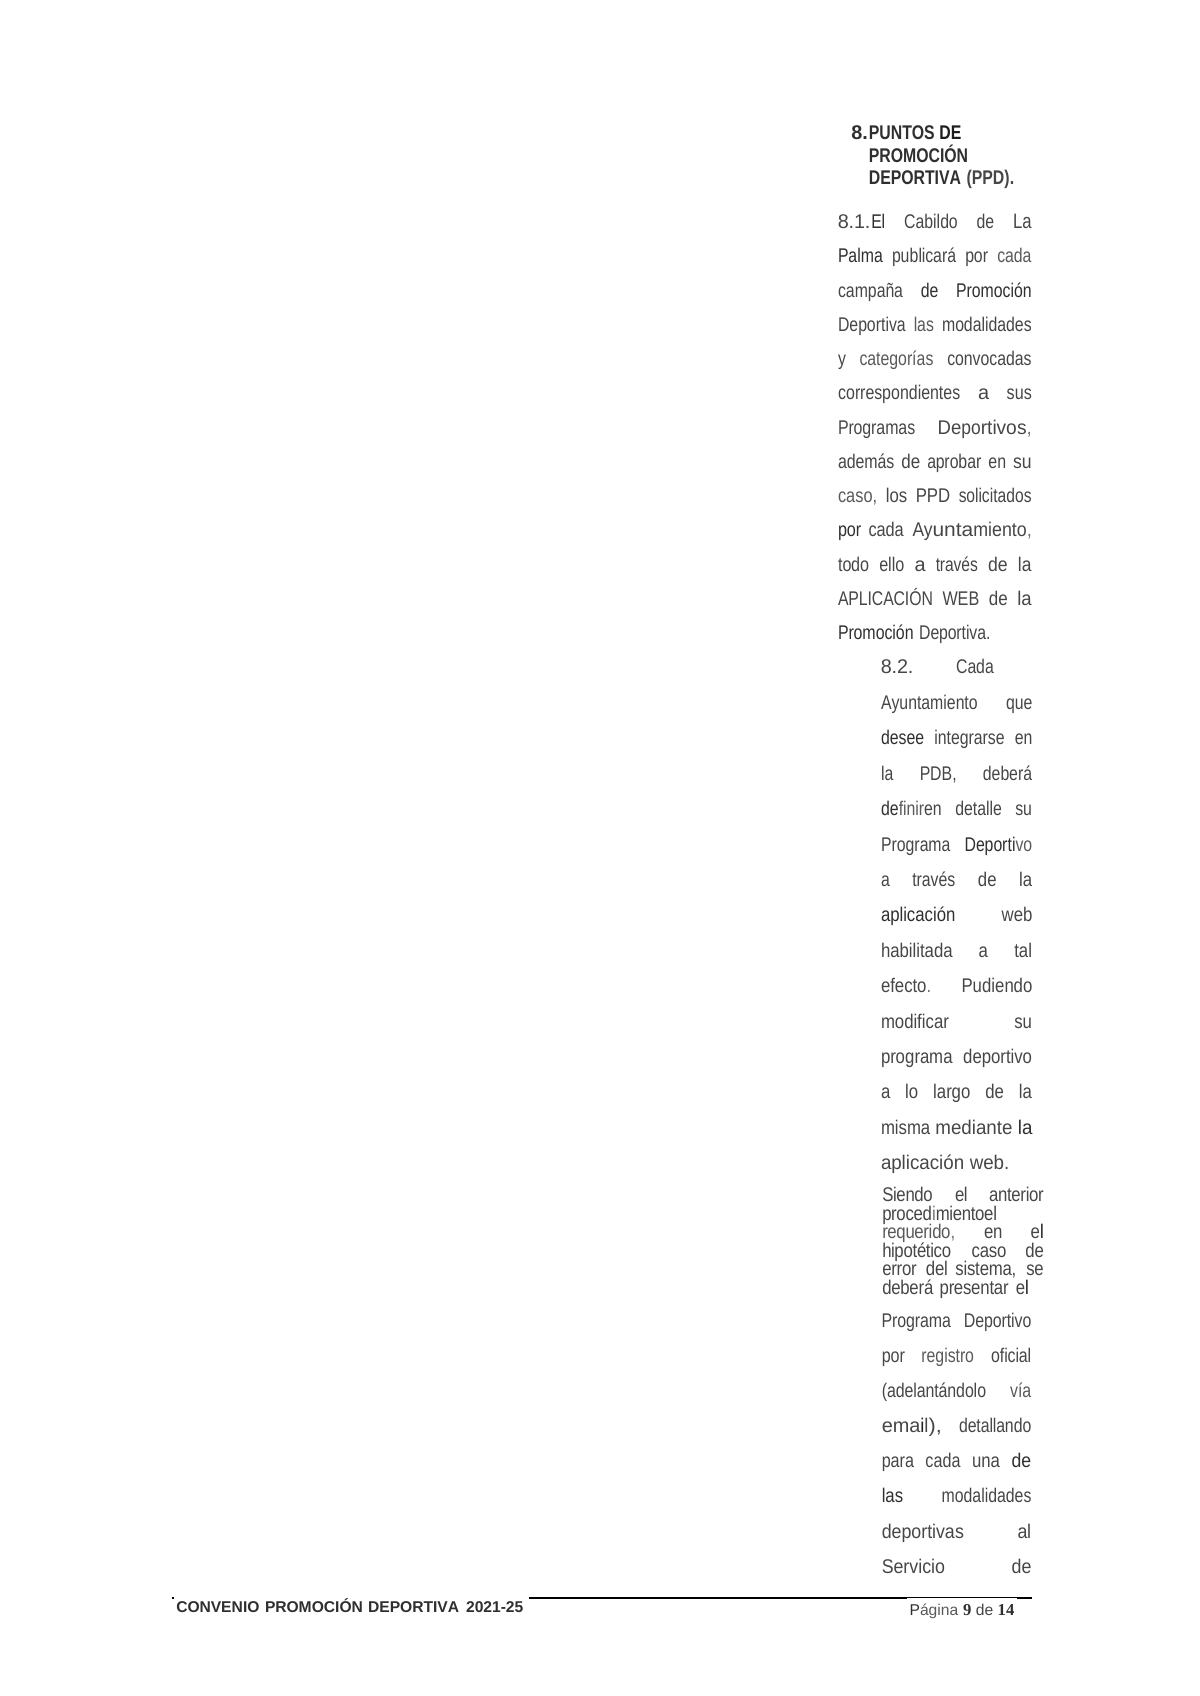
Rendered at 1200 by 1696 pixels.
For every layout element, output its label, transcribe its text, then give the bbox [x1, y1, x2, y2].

list PUNTOS DE PROMOCIÓN DEPORTIVA (PPD). [851, 121, 1044, 189]
text Siendo el anterior procedimientoel requerido, en el hipotético caso de error del sistema, se deberá presentar el [882, 1187, 1044, 1298]
list El Cabildo de La Palma publicará por cada campaña de Promoción Deportiva las modalidades y categorías convocadas correspondientes a sus Programas Deportivos, además de aprobar en su caso, los PPD solicitados por cada Ayuntamiento, todo ello a través de la APLICACIÓN WEB de la Promoción Deportiva. [838, 209, 1031, 644]
list Cada Ayuntamiento que desee integrarse en la PDB, deberá definiren detalle su Programa Deportivo a través de la aplicación web habilitada a tal efecto. Pudiendo modificar su programa deportivo a lo largo de la misma mediante la aplicación web. [881, 655, 1032, 1174]
text Programa Deportivo por registro oficial (adelantándolo vía email), detallando para cada una de las modalidades deportivas al Servicio de [881, 1309, 1031, 1577]
